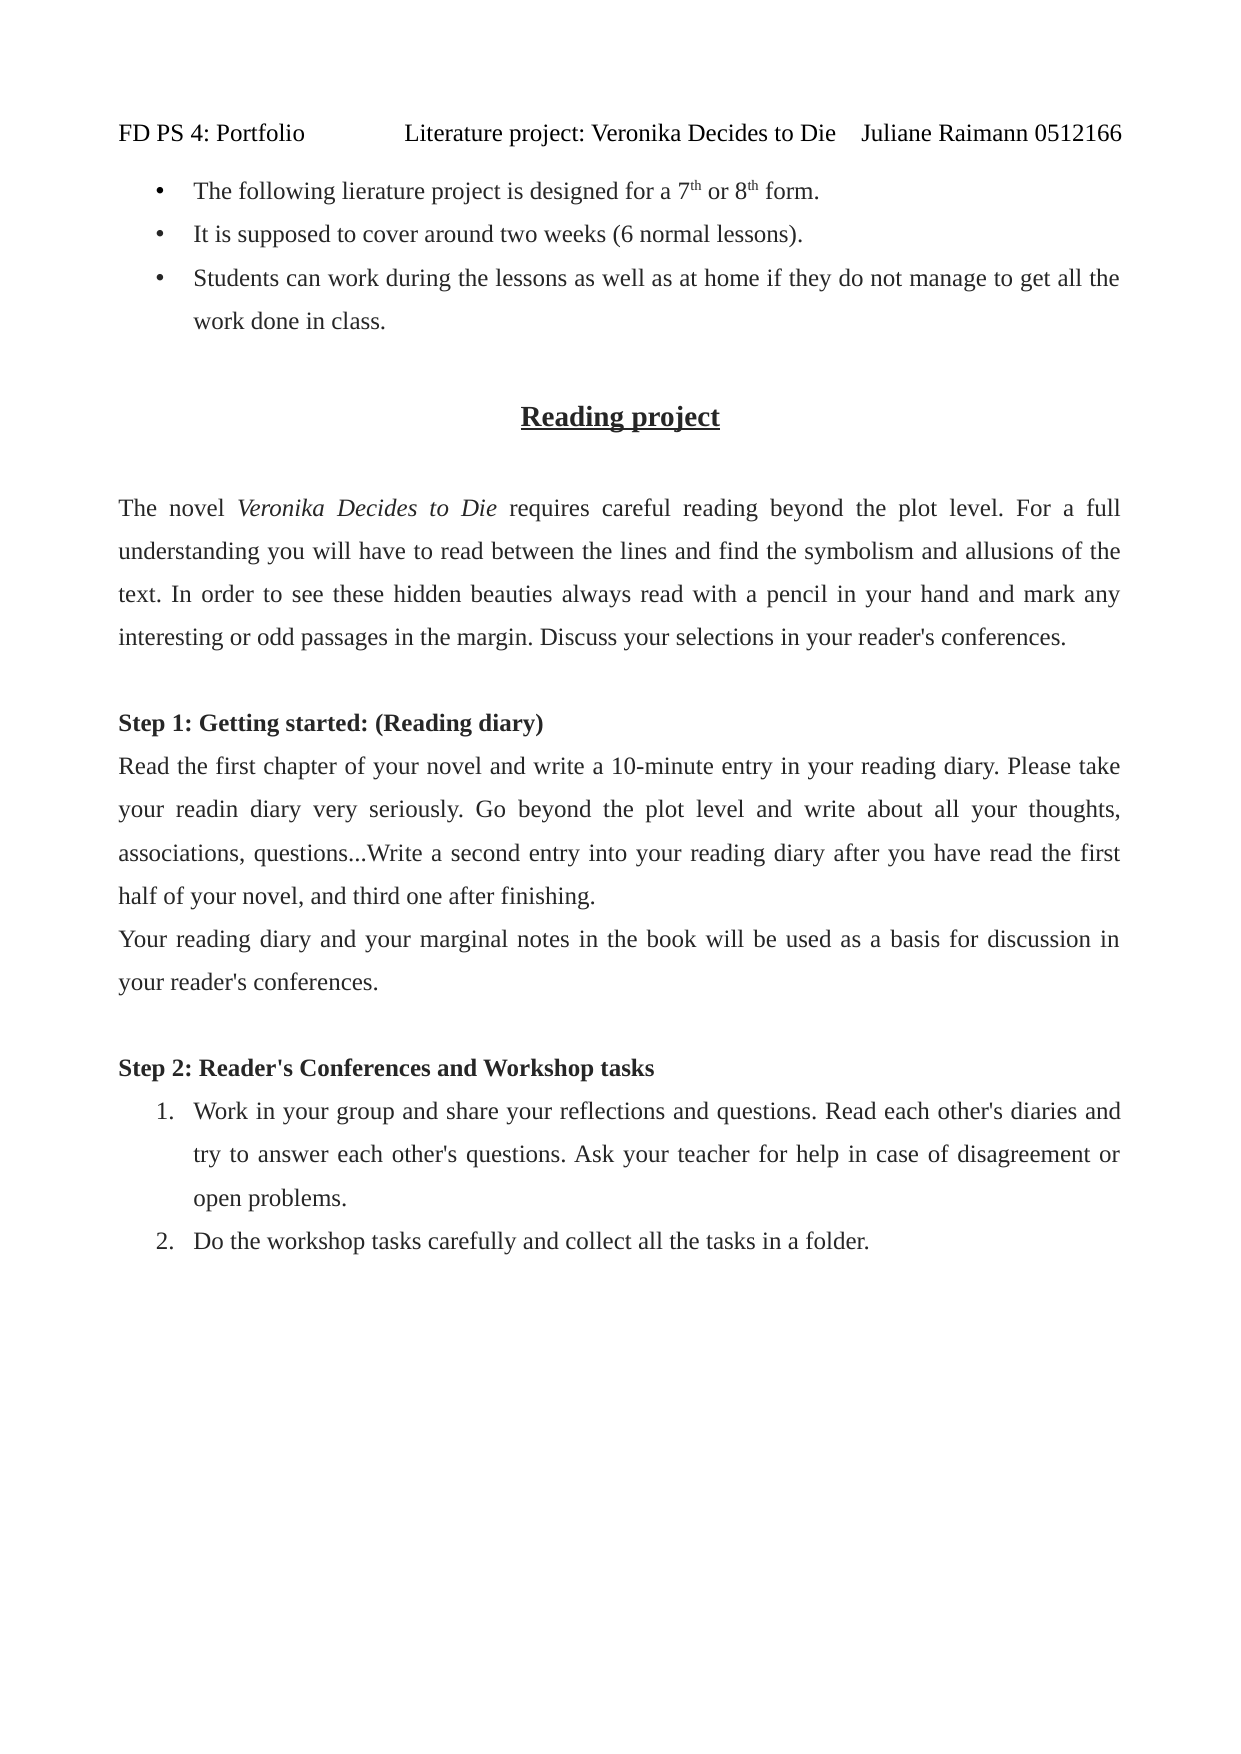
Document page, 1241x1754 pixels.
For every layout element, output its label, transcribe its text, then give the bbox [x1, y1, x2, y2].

text Step 1: Getting started: (Reading diary) [118, 708, 1122, 737]
text Step 2: Reader's Conferences and Workshop tasks [118, 1053, 1122, 1082]
list The following lierature project is designed for a 7th or 8th form. [156, 176, 1122, 205]
text The novel Veronika Decides to Die requires careful reading beyond the plot level. For a full understanding you will have to read between the lines and find the symbolism and allusions of the text. In order to see these hidden beauties always read with a pencil in your hand and mark any interesting or odd passages in the margin. Discuss your selections in your reader's conferences. [118, 493, 1122, 651]
list It is supposed to cover around two weeks (6 normal lessons). [156, 219, 1122, 248]
list Students can work during the lessons as well as at home if they do not manage to get all the work done in class. [156, 263, 1122, 334]
text Reading project [118, 399, 1122, 433]
list Work in your group and share your reflections and questions. Read each other's diaries and try to answer each other's questions. Ask your teacher for help in case of disagreement or open problems. [156, 1096, 1122, 1211]
text Your reading diary and your marginal notes in the book will be used as a basis for discussion in your reader's conferences. [118, 924, 1122, 996]
text Read the first chapter of your novel and write a 10-minute entry in your reading diary. Please take your readin diary very seriously. Go beyond the plot level and write about all your thoughts, associations, questions...Write a second entry into your reading diary after you have read the first half of your novel, and third one after finishing. [118, 751, 1122, 909]
list Do the workshop tasks carefully and collect all the tasks in a folder. [156, 1226, 1122, 1254]
